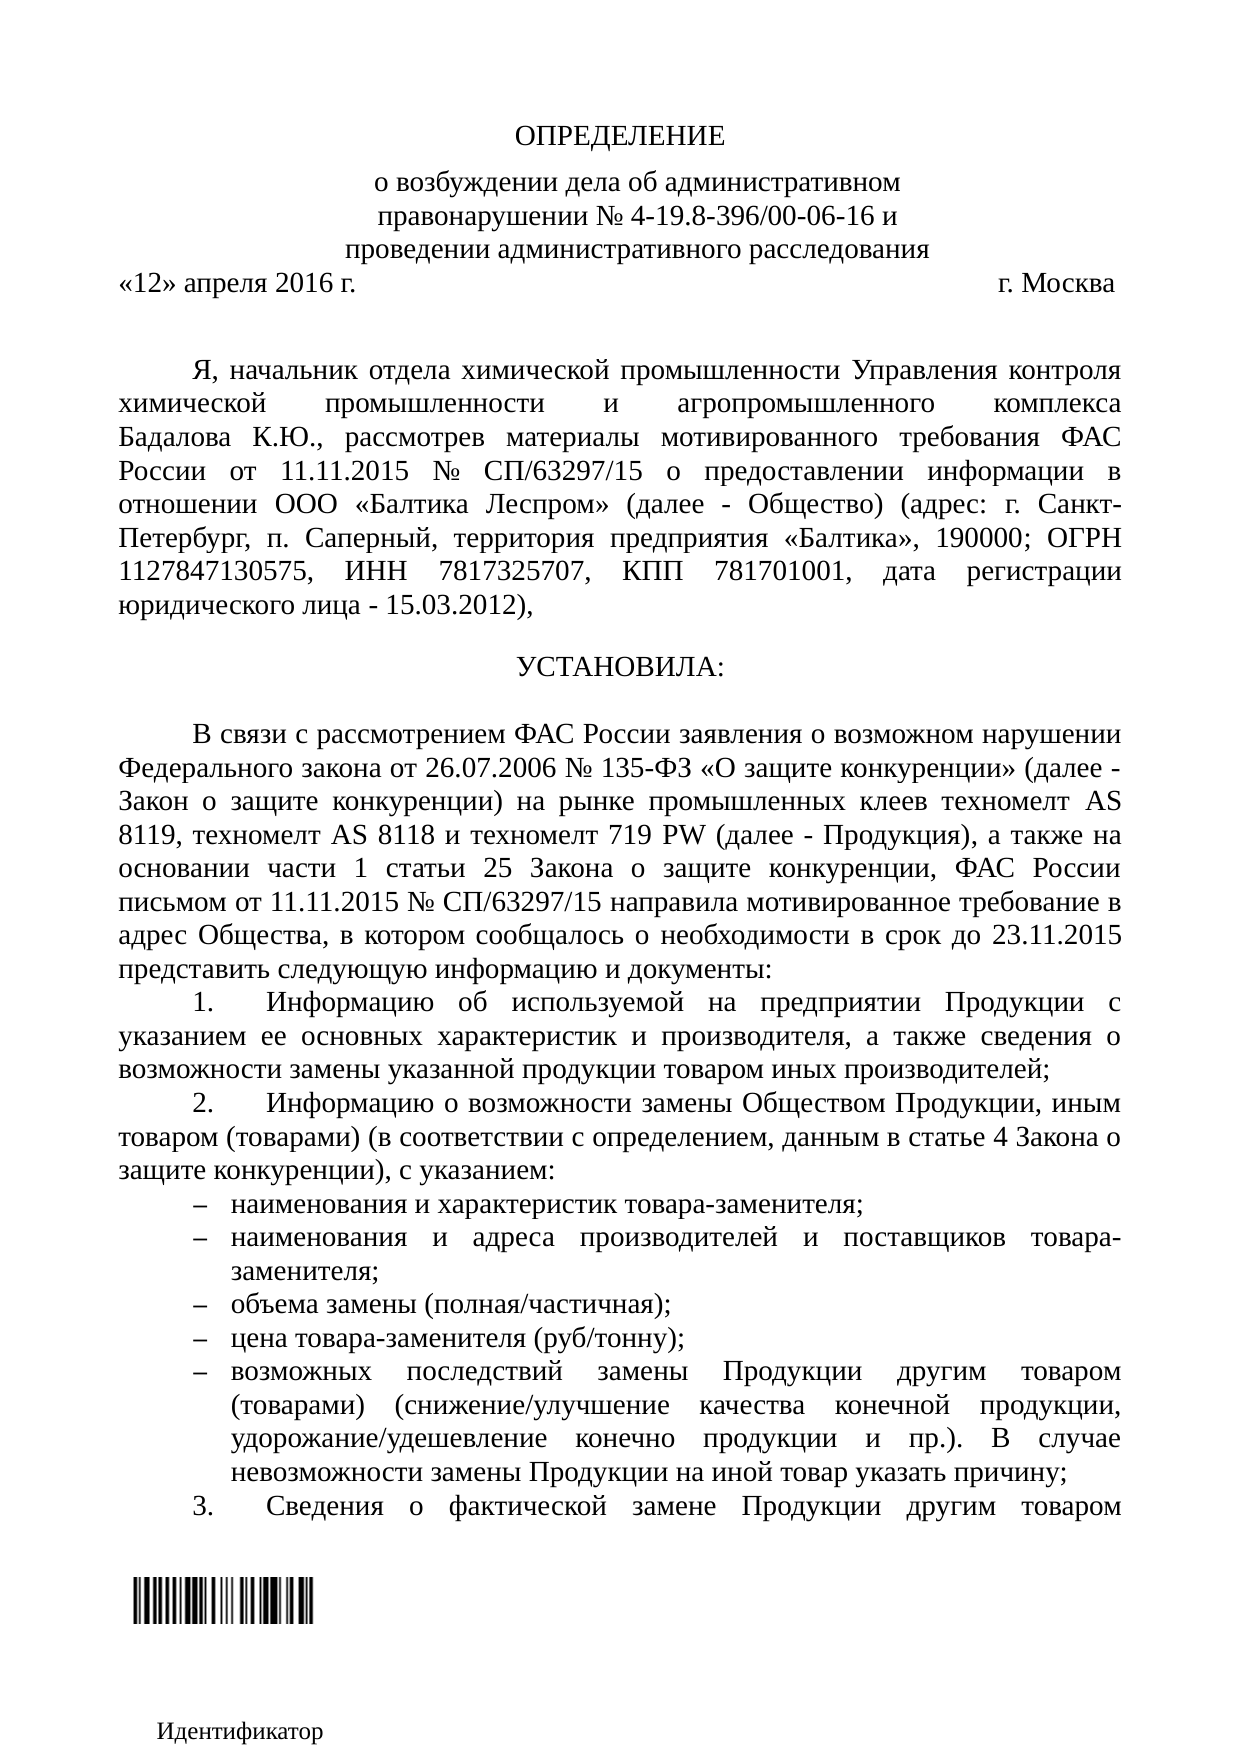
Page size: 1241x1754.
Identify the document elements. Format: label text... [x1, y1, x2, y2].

text ОПРЕДЕЛЕНИЕ [118, 118, 1122, 152]
list наименования и адреса производителей и поставщиков товара-заменителя; [193, 1219, 1122, 1286]
text Я, начальник отдела химической промышленности Управления контроля химической промышленности и агропромышленного комплекса Бадалова К.Ю., рассмотрев материалы мотивированного требования ФАС России от 11.11.2015 № СП/63297/15 о предоставлении информации в отношении ООО «Балтика Леспром» (далее - Общество) (адрес: г. Санкт-Петербург, п. Саперный, территория предприятия «Балтика», 190000; ОГРН 1127847130575, ИНН 7817325707, КПП 781701001, дата регистрации юридического лица - 15.03.2012), [118, 352, 1122, 620]
text о возбуждении дела об административном правонарушении № 4-19.8-396/00-06-16 и проведении административного расследования [307, 164, 967, 265]
text УСТАНОВИЛА: [118, 649, 1122, 683]
list цена товара-заменителя (руб/тонну); [193, 1320, 1122, 1353]
list объема замены (полная/частичная); [193, 1286, 1122, 1320]
text 2. Информацию о возможности замены Обществом Продукции, иным товаром (товарами) (в соответствии с определением, данным в статье 4 Закона о защите конкуренции), с указанием: [118, 1085, 1122, 1186]
picture [118, 1577, 331, 1624]
text 3. Сведения о фактической замене Продукции другим товаром [118, 1488, 1122, 1521]
text 1. Информацию об используемой на предприятии Продукции с указанием ее основных характеристик и производителя, а также сведения о возможности замены указанной продукции товаром иных производителей; [118, 984, 1122, 1085]
list наименования и характеристик товара-заменителя; [193, 1186, 1122, 1219]
text «12» апреля 2016 г. г. Москва [118, 265, 1122, 298]
text В связи с рассмотрением ФАС России заявления о возможном нарушении Федерального закона от 26.07.2006 № 135-ФЗ «О защите конкуренции» (далее - Закон о защите конкуренции) на рынке промышленных клеев техномелт AS 8119, техномелт AS 8118 и техномелт 719 PW (далее - Продукция), а также на основании части 1 статьи 25 Закона о защите конкуренции, ФАС России письмом от 11.11.2015 № СП/63297/15 направила мотивированное требование в адрес Общества, в котором сообщалось о необходимости в срок до 23.11.2015 представить следующую информацию и документы: [118, 716, 1122, 984]
list возможных последствий замены Продукции другим товаром (товарами) (снижение/улучшение качества конечной продукции, удорожание/удешевление конечно продукции и пр.). В случае невозможности замены Продукции на иной товар указать причину; [193, 1353, 1122, 1488]
